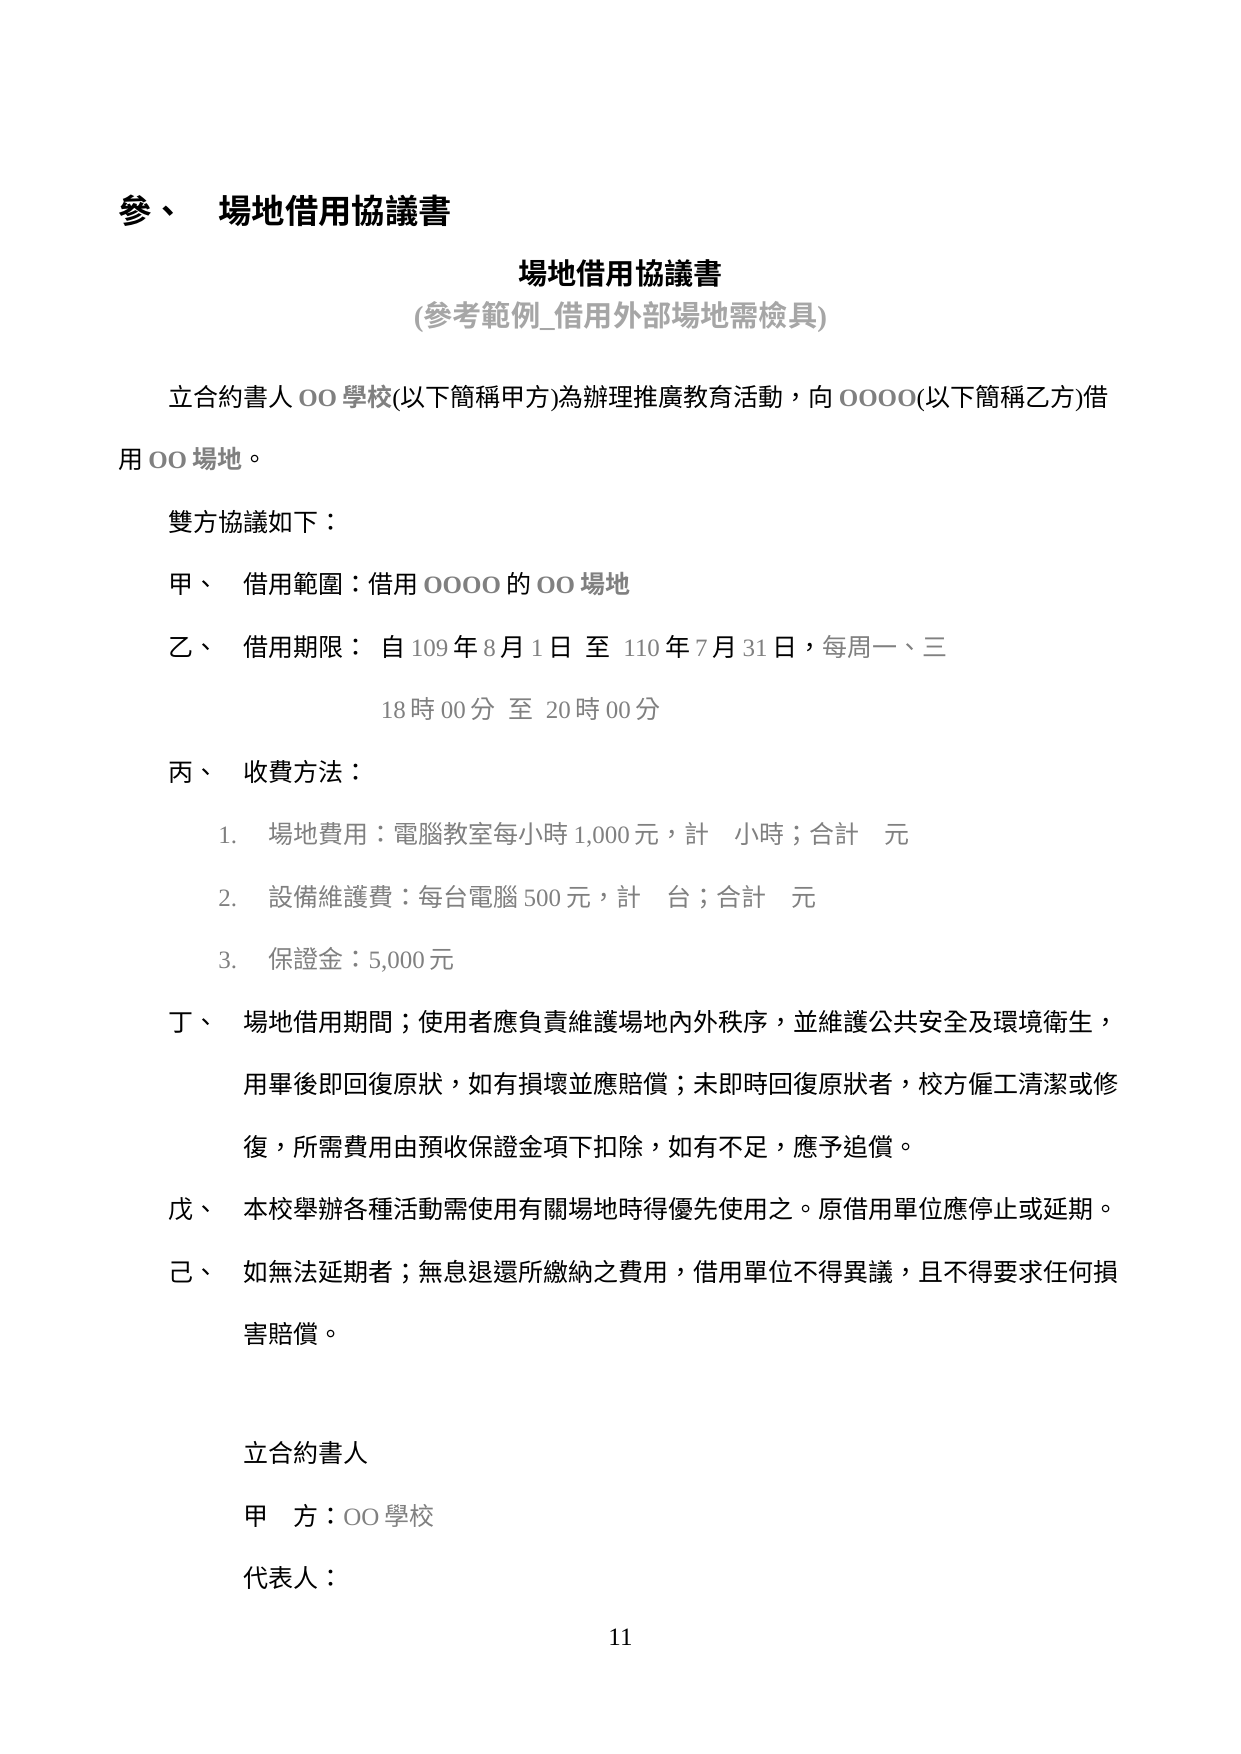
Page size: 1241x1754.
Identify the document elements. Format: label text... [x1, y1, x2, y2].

list 保證金：5,000元 [218, 916, 1122, 979]
text 代表人： [243, 1535, 1122, 1597]
text 立合約書人OO學校(以下簡稱甲方)為辦理推廣教育活動，向OOOO(以下簡稱乙方)借用OO場地。 [118, 354, 1122, 479]
list 收費方法： [168, 729, 1122, 791]
text 場地借用協議書 [118, 230, 1122, 293]
list 本校舉辦各種活動需使用有關場地時得優先使用之。原借用單位應停止或延期。 [168, 1166, 1122, 1229]
text 18時00分 至 20時00分 [168, 666, 1122, 729]
list 場地借用期間；使用者應負責維護場地內外秩序，並維護公共安全及環境衛生，用畢後即回復原狀，如有損壞並應賠償；未即時回復原狀者，校方僱工清潔或修復，所需費用由預收保證金項下扣除，如有不足，應予追償。 [168, 979, 1122, 1166]
text 雙方協議如下： [118, 479, 1122, 541]
text 立合約書人 [243, 1410, 1122, 1472]
text (參考範例_借用外部場地需檢具) [118, 293, 1122, 335]
list 借用期限： 自109年8月1日 至 110年7月31日，每周一、三 [168, 604, 1122, 666]
list 設備維護費：每台電腦500元，計 台；合計 元 [218, 854, 1122, 916]
list 借用範圍：借用OOOO的OO場地 [168, 541, 1122, 604]
list 場地借用協議書 [118, 168, 1122, 230]
list 場地費用：電腦教室每小時1,000元，計 小時；合計 元 [218, 791, 1122, 854]
list 如無法延期者；無息退還所繳納之費用，借用單位不得異議，且不得要求任何損害賠償。 [168, 1229, 1122, 1354]
text 甲 方：OO學校 [243, 1472, 1122, 1535]
